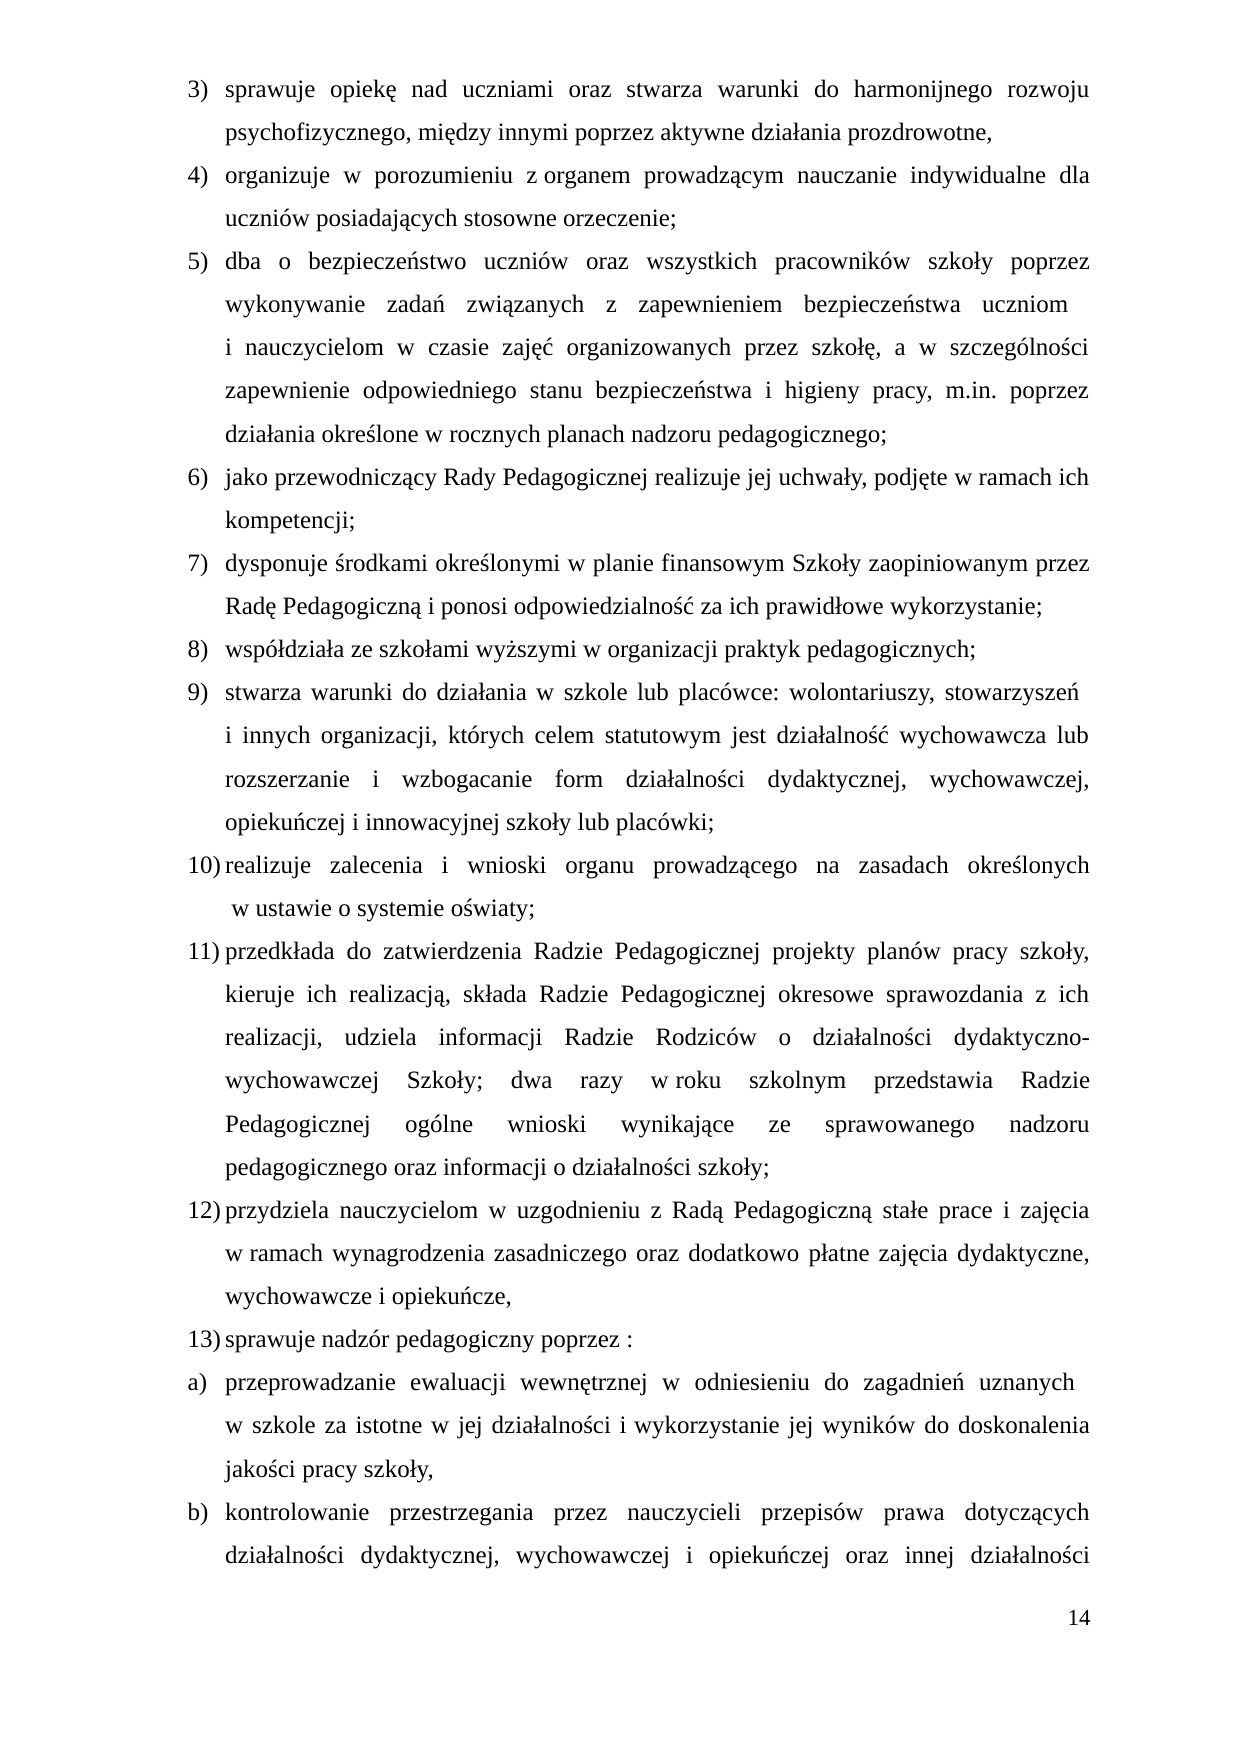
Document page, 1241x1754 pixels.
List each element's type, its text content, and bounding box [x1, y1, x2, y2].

list realizuje zalecenia i wnioski organu prowadzącego na zasadach określonych w ustawie o systemie oświaty; [187, 850, 1090, 922]
list dysponuje środkami określonymi w planie finansowym Szkoły zaopiniowanym przez Radę Pedagogiczną i ponosi odpowiedzialność za ich prawidłowe wykorzystanie; [187, 548, 1090, 620]
list przydziela nauczycielom w uzgodnieniu z Radą Pedagogiczną stałe prace i zajęcia w ramach wynagrodzenia zasadniczego oraz dodatkowo płatne zajęcia dydaktyczne, wychowawcze i opiekuńcze, [187, 1195, 1090, 1310]
list współdziała ze szkołami wyższymi w organizacji praktyk pedagogicznych; [187, 634, 1090, 663]
list stwarza warunki do działania w szkole lub placówce: wolontariuszy, stowarzyszeń i innych organizacji, których celem statutowym jest działalność wychowawcza lub rozszerzanie i wzbogacanie form działalności dydaktycznej, wychowawczej, opiekuńczej i innowacyjnej szkoły lub placówki; [187, 677, 1090, 836]
list dba o bezpieczeństwo uczniów oraz wszystkich pracowników szkoły poprzez wykonywanie zadań związanych z zapewnieniem bezpieczeństwa uczniom i nauczycielom w czasie zajęć organizowanych przez szkołę, a w szczególności zapewnienie odpowiedniego stanu bezpieczeństwa i higieny pracy, m.in. poprzez działania określone w rocznych planach nadzoru pedagogicznego; [187, 246, 1090, 447]
list przeprowadzanie ewaluacji wewnętrznej w odniesieniu do zagadnień uznanych w szkole za istotne w jej działalności i wykorzystanie jej wyników do doskonalenia jakości pracy szkoły, [187, 1367, 1090, 1482]
list sprawuje nadzór pedagogiczny poprzez : [187, 1324, 1090, 1353]
list kontrolowanie przestrzegania przez nauczycieli przepisów prawa dotyczących działalności dydaktycznej, wychowawczej i opiekuńczej oraz innej działalności [187, 1497, 1090, 1569]
list sprawuje opiekę nad uczniami oraz stwarza warunki do harmonijnego rozwoju psychofizycznego, między innymi poprzez aktywne działania prozdrowotne, [187, 74, 1090, 146]
list organizuje w porozumieniu z organem prowadzącym nauczanie indywidualne dla uczniów posiadających stosowne orzeczenie; [187, 160, 1090, 232]
list przedkłada do zatwierdzenia Radzie Pedagogicznej projekty planów pracy szkoły, kieruje ich realizacją, składa Radzie Pedagogicznej okresowe sprawozdania z ich realizacji, udziela informacji Radzie Rodziców o działalności dydaktyczno-wychowawczej Szkoły; dwa razy w roku szkolnym przedstawia Radzie Pedagogicznej ogólne wnioski wynikające ze sprawowanego nadzoru pedagogicznego oraz informacji o działalności szkoły; [187, 936, 1090, 1181]
list jako przewodniczący Rady Pedagogicznej realizuje jej uchwały, podjęte w ramach ich kompetencji; [187, 462, 1090, 534]
